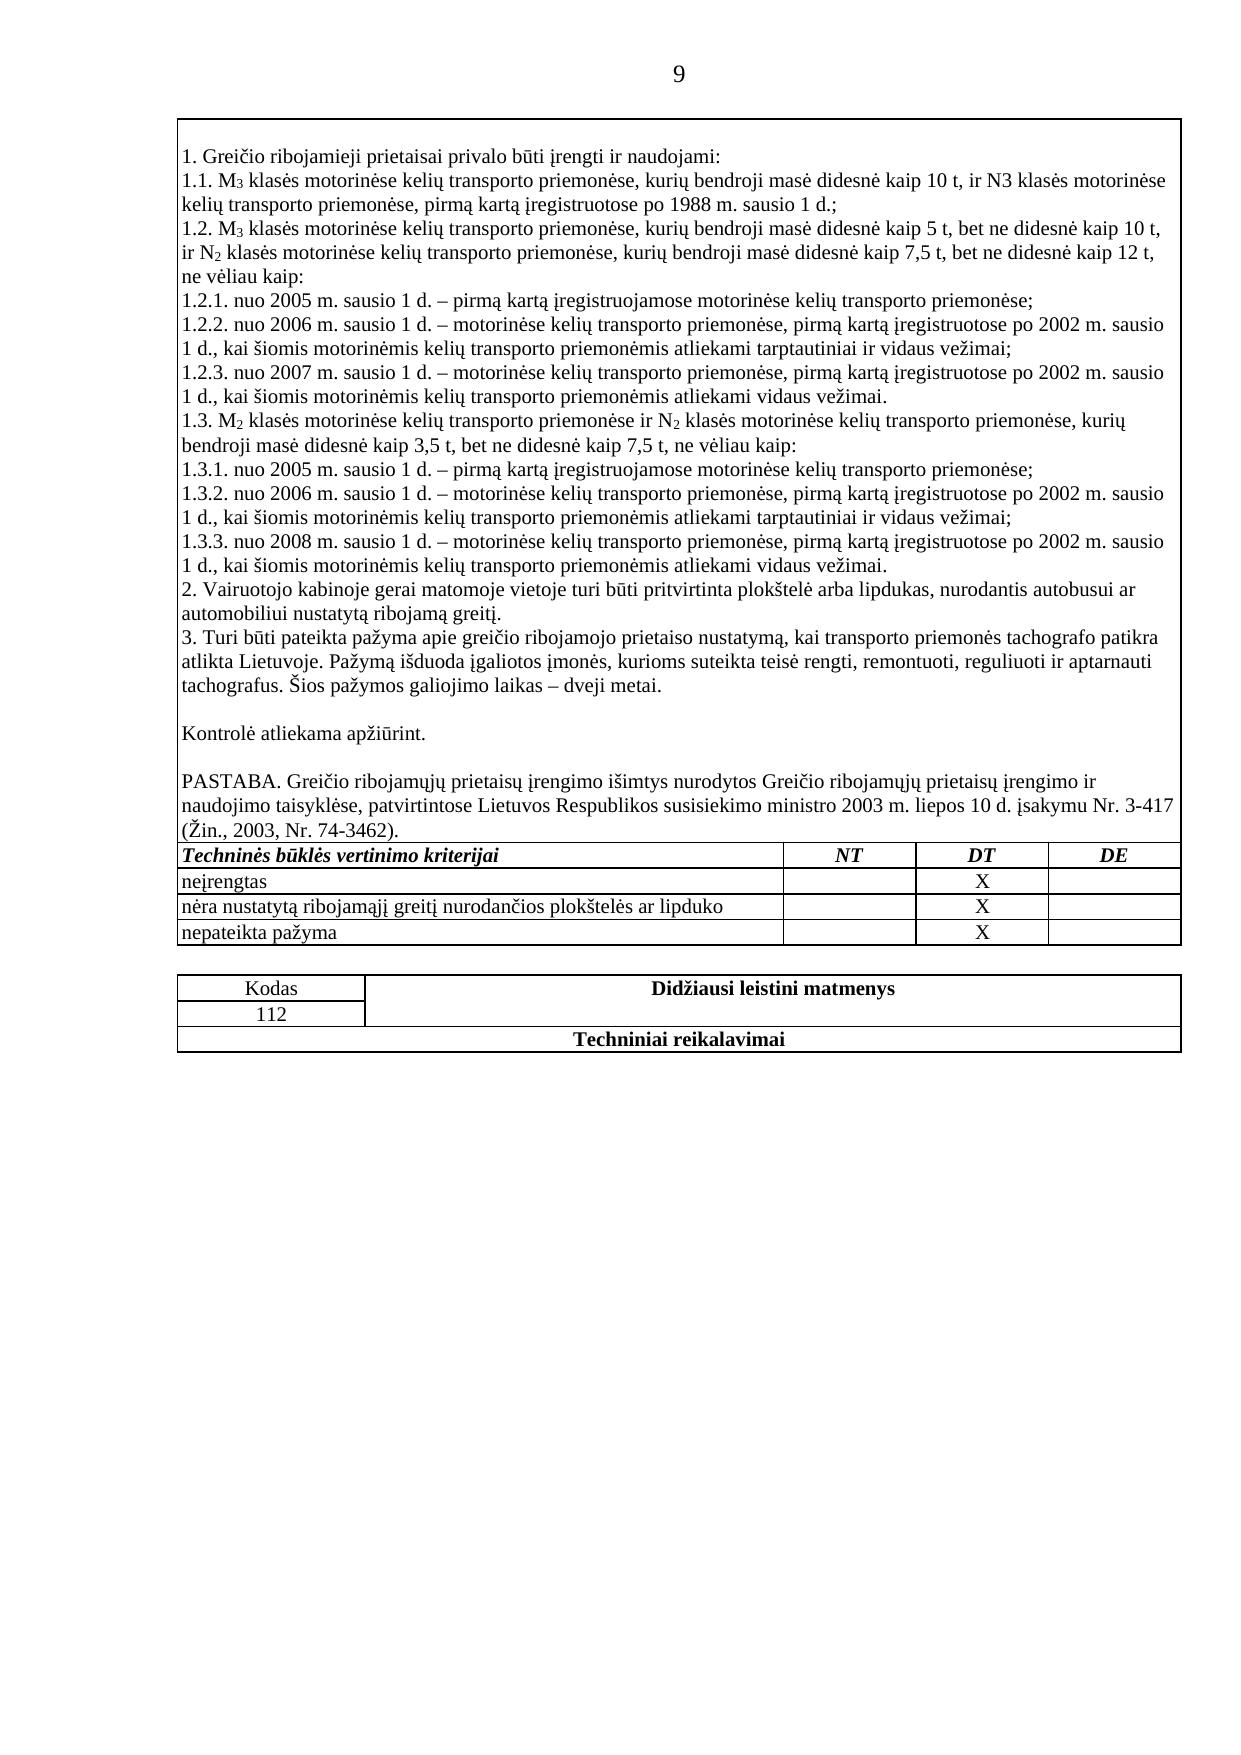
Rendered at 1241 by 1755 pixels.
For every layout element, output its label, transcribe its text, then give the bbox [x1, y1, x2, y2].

table_cell [1049, 869, 1180, 893]
table_cell [1049, 895, 1180, 918]
table_cell [784, 895, 915, 918]
table_cell [784, 920, 915, 944]
table_cell NT [784, 843, 915, 867]
table_cell [784, 869, 915, 893]
table_cell X [917, 895, 1048, 918]
table_cell 1. Greičio ribojamieji prietaisai privalo būti įrengti ir naudojami: 1.1. M3 klasės motorinėse kelių transporto priemonėse, kurių bendroji masė didesnė kaip 10 t, ir N3 klasės motorinėse kelių transporto priemonėse, pirmą kartą įregistruotose po 1988 m. sausio 1 d.; 1.2. M3 klasės motorinėse kelių transporto priemonėse, kurių bendroji masė didesnė kaip 5 t, bet ne didesnė kaip 10 t, ir N2 klasės motorinėse kelių transporto priemonėse, kurių bendroji masė didesnė kaip 7,5 t, bet ne didesnė kaip 12 t, ne vėliau kaip: 1.2.1. nuo 2005 m. sausio 1 d. – pirmą kartą įregistruojamose motorinėse kelių transporto priemonėse; 1.2.2. nuo 2006 m. sausio 1 d. – motorinėse kelių transporto priemonėse, pirmą kartą įregistruotose po 2002 m. sausio 1 d., kai šiomis motorinėmis kelių transporto priemonėmis atliekami tarptautiniai ir vidaus vežimai; 1.2.3. nuo 2007 m. sausio 1 d. – motorinėse kelių transporto priemonėse, pirmą kartą įregistruotose po 2002 m. sausio 1 d., kai šiomis motorinėmis kelių transporto priemonėmis atliekami vidaus vežimai. 1.3. M2 klasės motorinėse kelių transporto priemonėse ir N2 klasės motorinėse kelių transporto priemonėse, kurių bendroji masė didesnė kaip 3,5 t, bet ne didesnė kaip 7,5 t, ne vėliau kaip: 1.3.1. nuo 2005 m. sausio 1 d. – pirmą kartą įregistruojamose motorinėse kelių transporto priemonėse; 1.3.2. nuo 2006 m. sausio 1 d. – motorinėse kelių transporto priemonėse, pirmą kartą įregistruotose po 2002 m. sausio 1 d., kai šiomis motorinėmis kelių transporto priemonėmis atliekami tarptautiniai ir vidaus vežimai; 1.3.3. nuo 2008 m. sausio 1 d. – motorinėse kelių transporto priemonėse, pirmą kartą įregistruotose po 2002 m. sausio 1 d., kai šiomis motorinėmis kelių transporto priemonėmis atliekami vidaus vežimai. 2. Vairuotojo kabinoje gerai matomoje vietoje turi būti pritvirtinta plokštelė arba lipdukas, nurodantis autobusui ar automobiliui nustatytą ribojamą greitį. 3. Turi būti pateikta pažyma apie greičio ribojamojo prietaiso nustatymą, kai transporto priemonės tachografo patikra atlikta Lietuvoje. Pažymą išduoda įgaliotos įmonės, kurioms suteikta teisė rengti, remontuoti, reguliuoti ir aptarnauti tachografus. Šios pažymos galiojimo laikas – dveji metai. Kontrolė atliekama apžiūrint. PASTABA. Greičio ribojamųjų prietaisų įrengimo išimtys nurodytos Greičio ribojamųjų prietaisų įrengimo ir naudojimo taisyklėse, patvirtintose Lietuvos Respublikos susisiekimo ministro 2003 m. liepos 10 d. įsakymu Nr. 3-417 (Žin., 2003, Nr. 74-3462). [178, 120, 1180, 842]
table_cell X [917, 869, 1048, 893]
table_cell [1049, 920, 1180, 944]
table_cell Techninės būklės vertinimo kriterijai [178, 843, 783, 867]
table_cell X [917, 920, 1048, 944]
table_cell 112 [178, 1002, 364, 1026]
table_cell Techniniai reikalavimai [178, 1027, 1180, 1051]
table_cell nepateikta pažyma [178, 920, 783, 944]
table_cell DE [1049, 843, 1180, 867]
table_header Didžiausi leistini matmenys [366, 976, 1180, 1026]
table_cell DT [917, 843, 1048, 867]
table_cell neįrengtas [178, 869, 783, 893]
table_cell nėra nustatytą ribojamąjį greitį nurodančios plokštelės ar lipduko [178, 895, 783, 918]
table_header Kodas [178, 976, 364, 1000]
